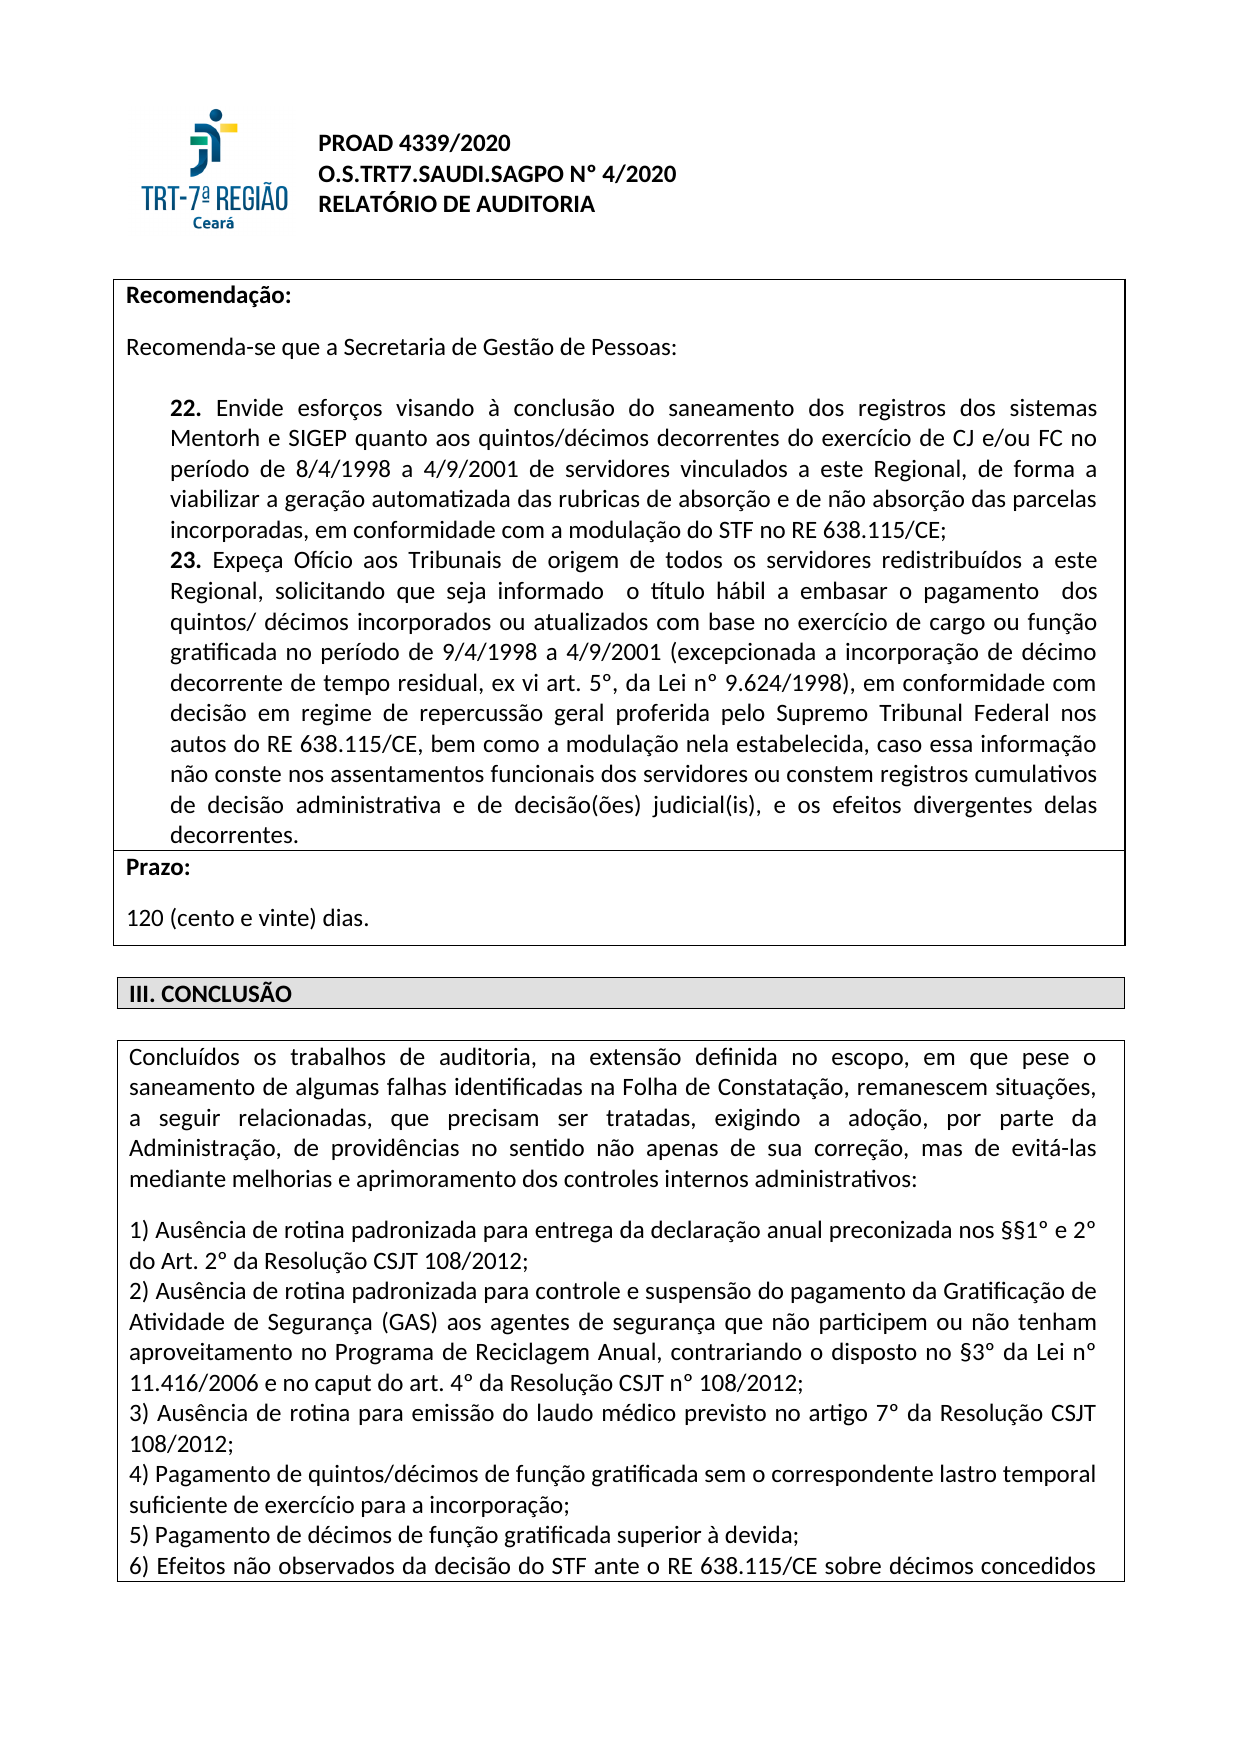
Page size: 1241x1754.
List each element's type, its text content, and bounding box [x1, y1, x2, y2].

table_cell Prazo: 120 (cento e vinte) dias. [114, 851, 1124, 945]
table_header III. CONCLUSÃO [118, 978, 1124, 1008]
table_header Concluídos os trabalhos de auditoria, na extensão definida no escopo, em que pese o saneamento de algumas falhas identificadas na Folha de Constatação, remanescem situações, a seguir relacionadas, que precisam ser tratadas, exigindo a adoção, por parte da Administração, de providências no sentido não apenas de sua correção, mas de evitá-las mediante melhorias e aprimoramento dos controles internos administrativos: 1) Ausência de rotina padronizada para entrega da declaração anual preconizada nos §§1º e 2º do Art. 2º da Resolução CSJT 108/2012; 2) Ausência de rotina padronizada para controle e suspensão do pagamento da Gratificação de Atividade de Segurança (GAS) aos agentes de segurança que não participem ou não tenham aproveitamento no Programa de Reciclagem Anual, contrariando o disposto no §3º da Lei nº 11.416/2006 e no caput do art. 4º da Resolução CSJT nº 108/2012; 3) Ausência de rotina para emissão do laudo médico previsto no artigo 7º da Resolução CSJT 108/2012; 4) Pagamento de quintos/décimos de função gratificada sem o correspondente lastro temporal suficiente de exercício para a incorporação; 5) Pagamento de décimos de função gratificada superior à devida; 6) Efeitos não observados da decisão do STF ante o RE 638.115/CE sobre décimos concedidos [118, 1041, 1124, 1581]
picture [127, 106, 297, 236]
table_cell Recomendação: Recomenda-se que a Secretaria de Gestão de Pessoas: 22. Envide esforços visando à conclusão do saneamento dos registros dos sistemas Mentorh e SIGEP quanto aos quintos/décimos decorrentes do exercício de CJ e/ou FC no período de 8/4/1998 a 4/9/2001 de servidores vinculados a este Regional, de forma a viabilizar a geração automatizada das rubricas de absorção e de não absorção das parcelas incorporadas, em conformidade com a modulação do STF no RE 638.115/CE; 23. Expeça Ofício aos Tribunais de origem de todos os servidores redistribuídos a este Regional, solicitando que seja informado o título hábil a embasar o pagamento dos quintos/ décimos incorporados ou atualizados com base no exercício de cargo ou função gratificada no período de 9/4/1998 a 4/9/2001 (excepcionada a incorporação de décimo decorrente de tempo residual, ex vi art. 5º, da Lei nº 9.624/1998), em conformidade com decisão em regime de repercussão geral proferida pelo Supremo Tribunal Federal nos autos do RE 638.115/CE, bem como a modulação nela estabelecida, caso essa informação não conste nos assentamentos funcionais dos servidores ou constem registros cumulativos de decisão administrativa e de decisão(ões) judicial(is), e os efeitos divergentes delas decorrentes. [114, 280, 1124, 850]
